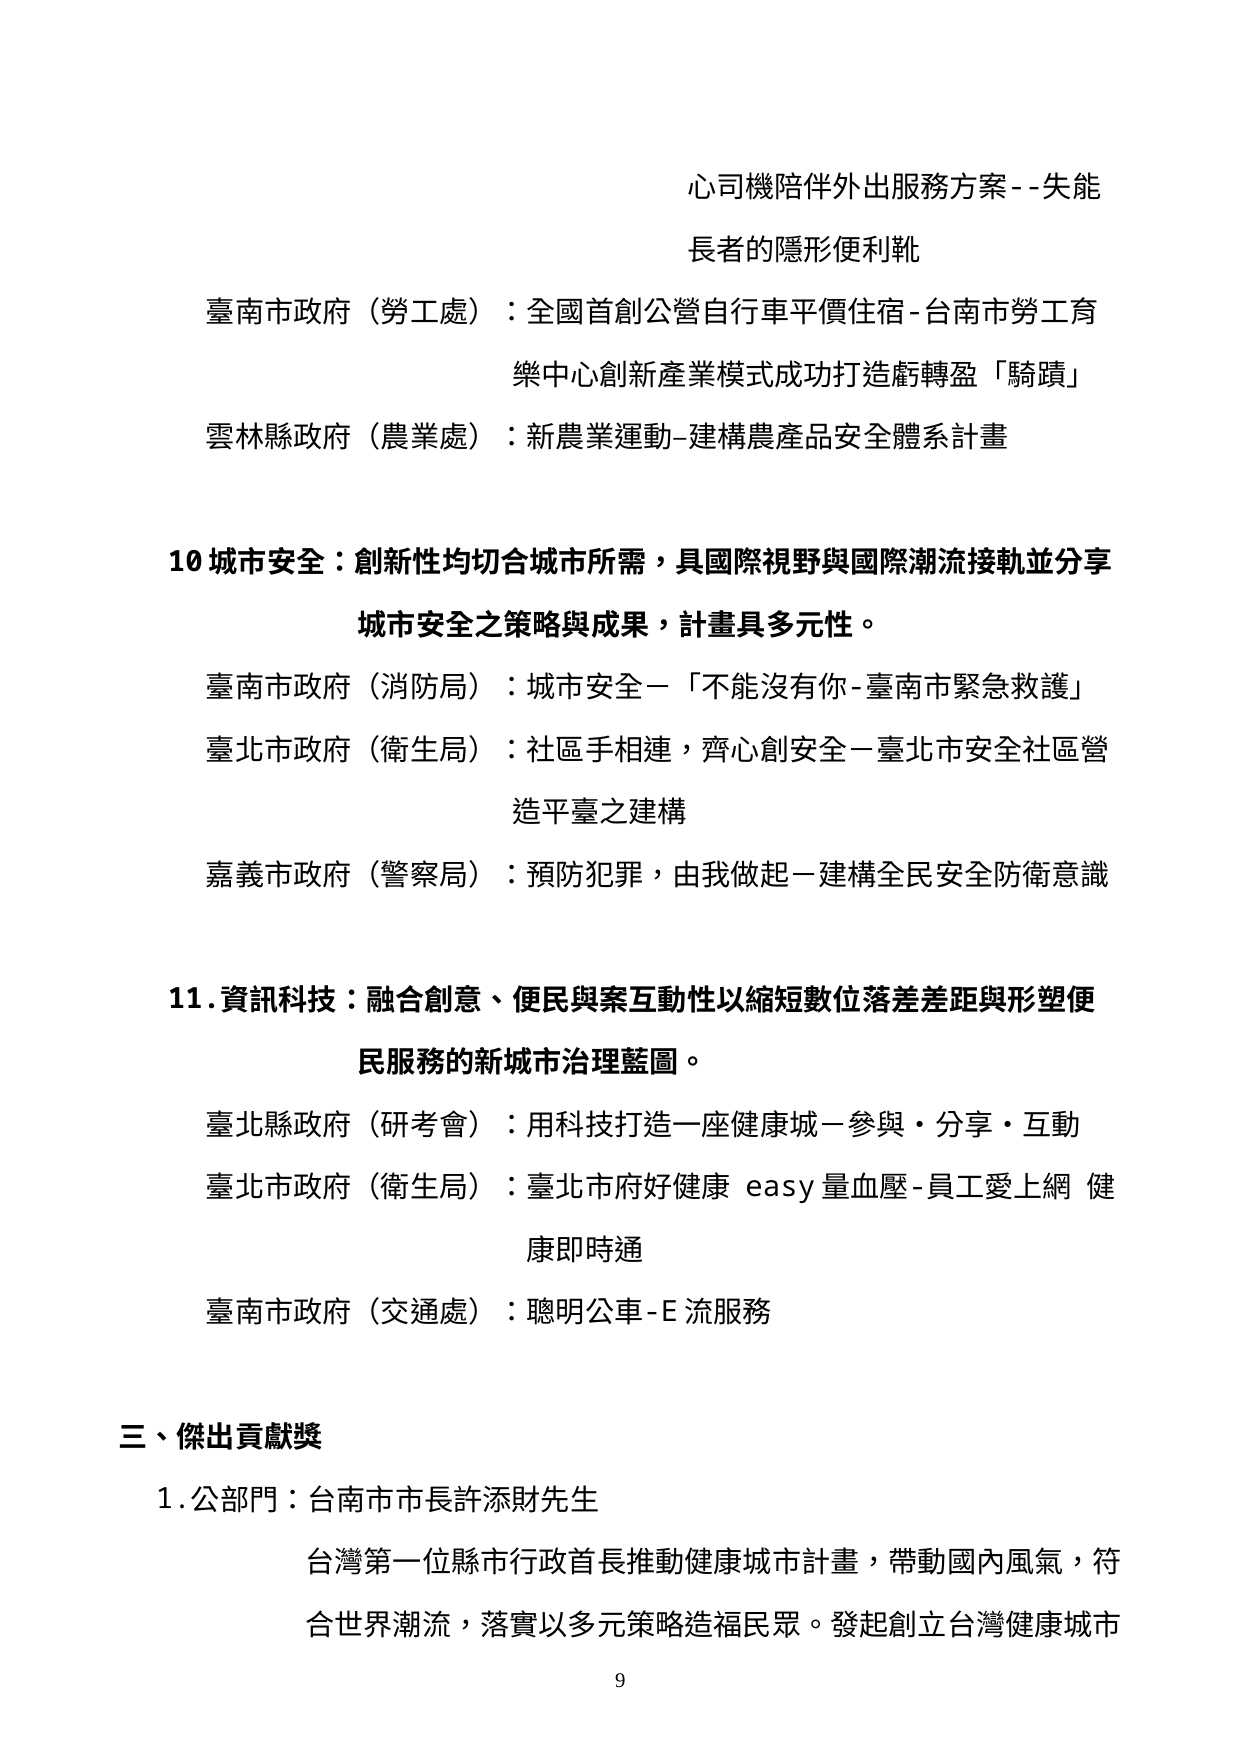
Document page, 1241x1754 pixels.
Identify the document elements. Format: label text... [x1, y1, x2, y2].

text 心司機陪伴外出服務方案--失能長者的隱形便利靴 [206, 143, 1122, 268]
text 台灣第一位縣市行政首長推動健康城市計畫，帶動國內風氣，符合世界潮流，落實以多元策略造福民眾。發起創立台灣健康城市 [305, 1518, 1122, 1643]
text 嘉義市政府（警察局）：預防犯罪，由我做起－建構全民安全防衛意識 [206, 831, 1122, 893]
text 11.資訊科技：融合創意、便民與案互動性以縮短數位落差差距與形塑便民服務的新城市治理藍圖。 [168, 956, 1115, 1081]
text 臺北市政府（衛生局）：社區手相連，齊心創安全－臺北市安全社區營造平臺之建構 [206, 706, 1122, 831]
text 臺南市政府（勞工處）：全國首創公營自行車平價住宿-台南市勞工育樂中心創新產業模式成功打造虧轉盈「騎蹟」 [206, 268, 1122, 393]
text 臺北縣政府（研考會）：用科技打造一座健康城－參與‧分享‧互動 [206, 1081, 1122, 1143]
text 三、傑出貢獻獎 [118, 1393, 1122, 1456]
text 10城市安全：創新性均切合城市所需，具國際視野與國際潮流接軌並分享城市安全之策略與成果，計畫具多元性。 [168, 518, 1115, 643]
text 1.公部門：台南市市長許添財先生 [156, 1456, 1122, 1518]
text 臺南市政府（消防局）：城市安全－「不能沒有你-臺南市緊急救護」 [206, 643, 1122, 706]
text 臺南市政府（交通處）：聰明公車-E流服務 [206, 1268, 1122, 1331]
text 雲林縣政府（農業處）：新農業運動–建構農產品安全體系計畫 [206, 393, 1122, 456]
text 臺北市政府（衛生局）：臺北市府好健康 easy量血壓-員工愛上網 健康即時通 [206, 1143, 1122, 1268]
